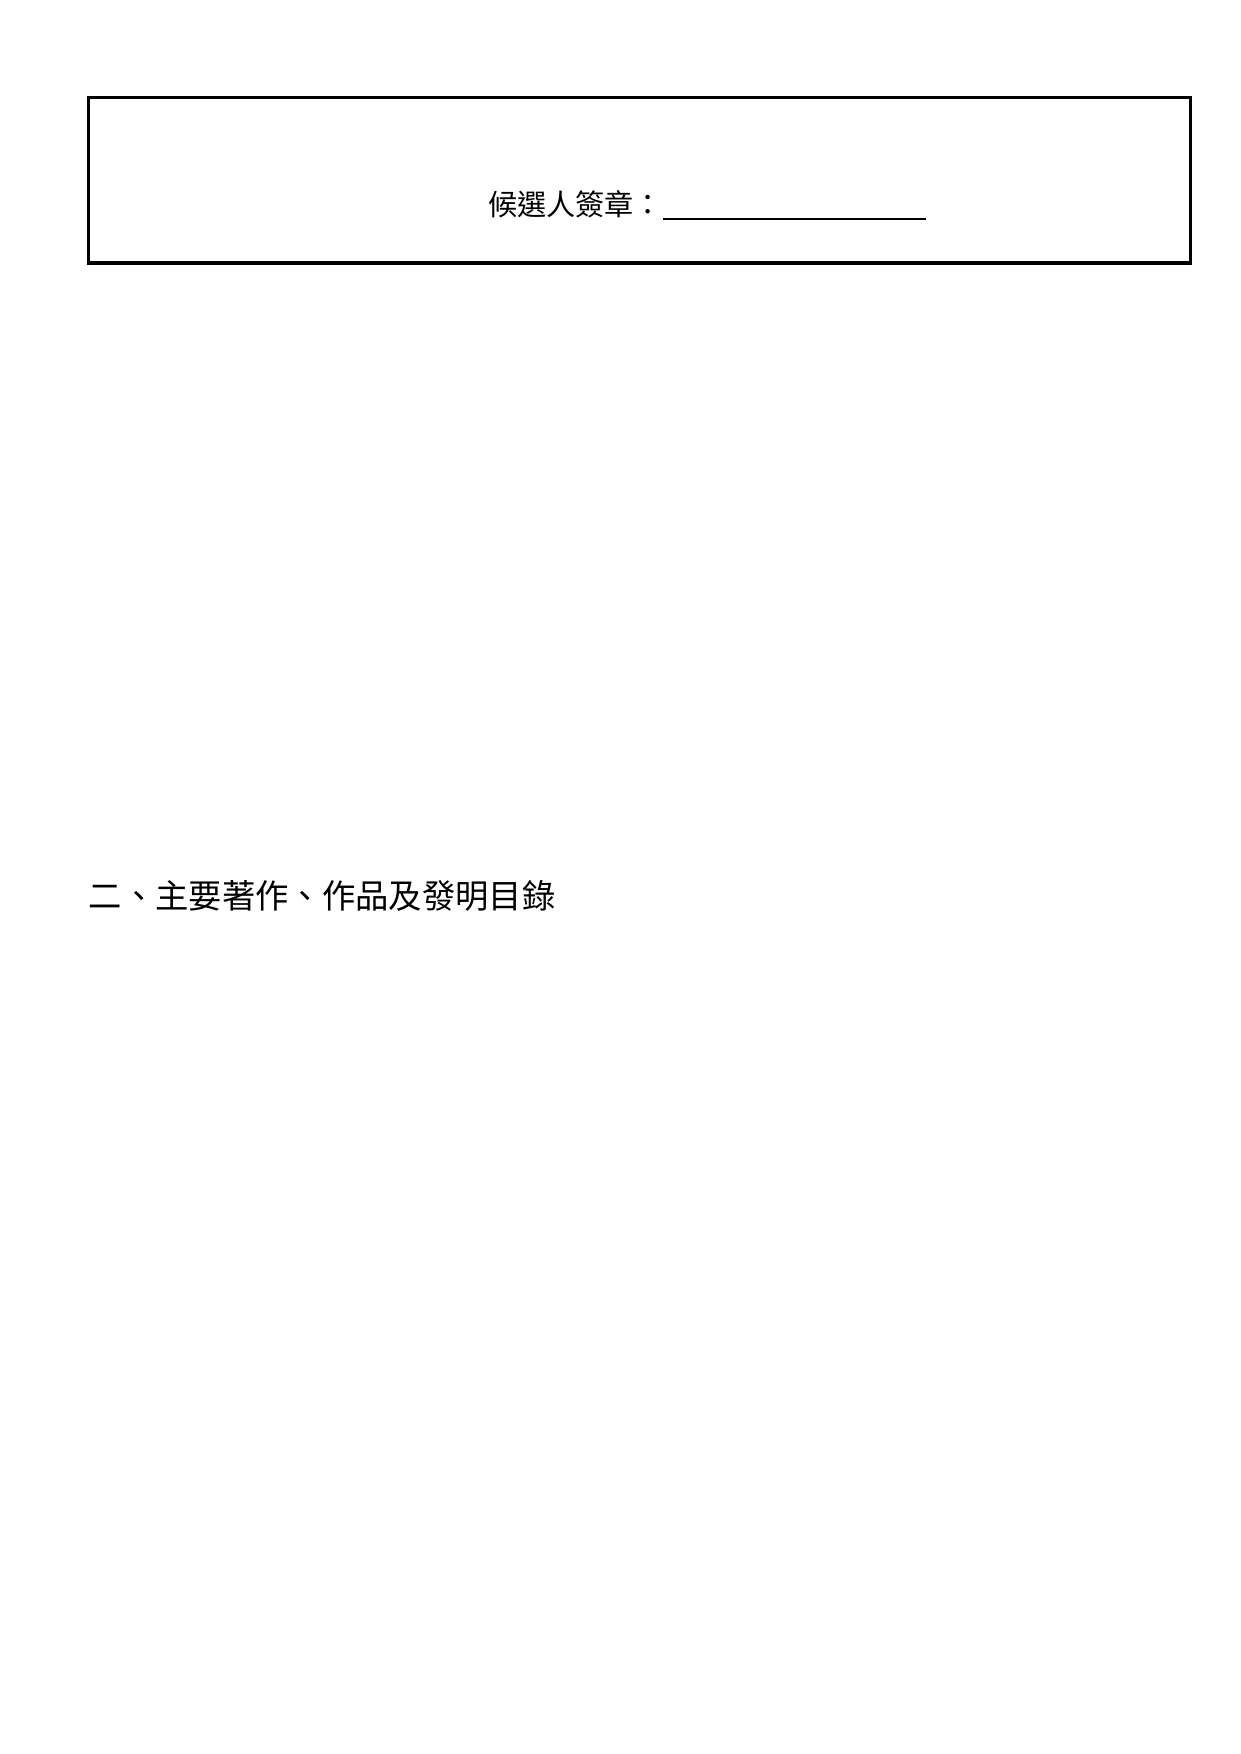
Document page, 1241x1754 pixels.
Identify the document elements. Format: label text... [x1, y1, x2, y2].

table_header 候選人簽章： [90, 99, 1189, 261]
text 二、主要著作、作品及發明目錄 [89, 852, 1152, 914]
